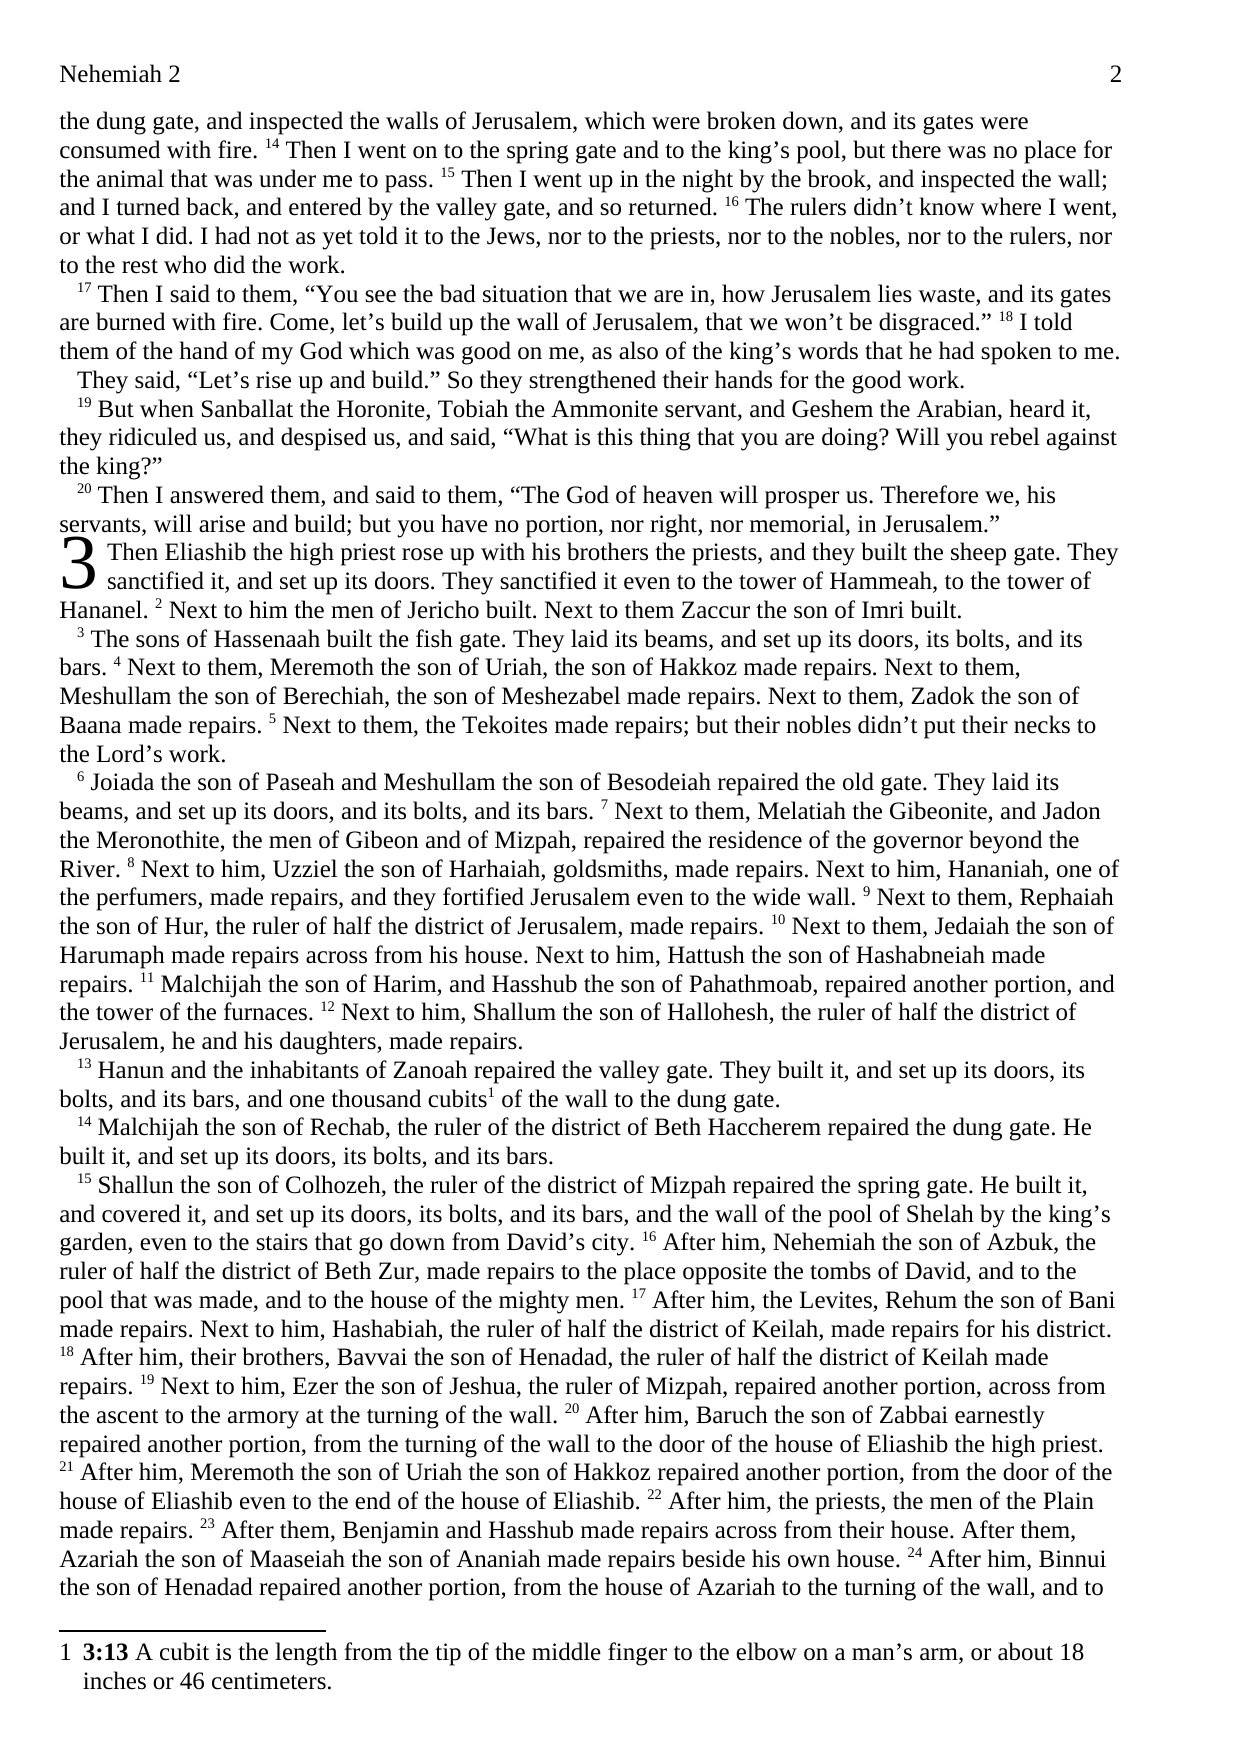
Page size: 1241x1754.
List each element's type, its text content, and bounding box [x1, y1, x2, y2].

text 17 Then I said to them, “You see the bad situation that we are in, how Jerusalem lies waste, and its gates are burned with fire. Come, let’s build up the wall of Jerusalem, that we won’t be disgraced.” 18 I told them of the hand of my God which was good on me, as also of the king’s words that he had spoken to me. [59, 279, 1122, 365]
text the dung gate, and inspected the walls of Jerusalem, which were broken down, and its gates were consumed with fire. 14 Then I went on to the spring gate and to the king’s pool, but there was no place for the animal that was under me to pass. 15 Then I went up in the night by the brook, and inspected the wall; and I turned back, and entered by the valley gate, and so returned. 16 The rulers didn’t know where I went, or what I did. I had not as yet told it to the Jews, nor to the priests, nor to the nobles, nor to the rulers, nor to the rest who did the work. [59, 106, 1122, 279]
text 19 But when Sanballat the Horonite, Tobiah the Ammonite servant, and Geshem the Arabian, heard it, they ridiculed us, and despised us, and said, “What is this thing that you are doing? Will you rebel against the king?” [59, 394, 1122, 480]
text 14 Malchijah the son of Rechab, the ruler of the district of Beth Haccherem repaired the dung gate. He built it, and set up its doors, its bolts, and its bars. [59, 1112, 1122, 1170]
text 6 Joiada the son of Paseah and Meshullam the son of Besodeiah repaired the old gate. They laid its beams, and set up its doors, and its bolts, and its bars. 7 Next to them, Melatiah the Gibeonite, and Jadon the Meronothite, the men of Gibeon and of Mizpah, repaired the residence of the governor beyond the River. 8 Next to him, Uzziel the son of Harhaiah, goldsmiths, made repairs. Next to him, Hananiah, one of the perfumers, made repairs, and they fortified Jerusalem even to the wide wall. 9 Next to them, Rephaiah the son of Hur, the ruler of half the district of Jerusalem, made repairs. 10 Next to them, Jedaiah the son of Harumaph made repairs across from his house. Next to him, Hattush the son of Hashabneiah made repairs. 11 Malchijah the son of Harim, and Hasshub the son of Pahathmoab, repaired another portion, and the tower of the furnaces. 12 Next to him, Shallum the son of Hallohesh, the ruler of half the district of Jerusalem, he and his daughters, made repairs. [59, 767, 1122, 1055]
text 3Then Eliashib the high priest rose up with his brothers the priests, and they built the sheep gate. They sanctified it, and set up its doors. They sanctified it even to the tower of Hammeah, to the tower of Hananel. 2 Next to him the men of Jericho built. Next to them Zaccur the son of Imri built. [59, 537, 1122, 624]
text 13 Hanun and the inhabitants of Zanoah repaired the valley gate. They built it, and set up its doors, its bolts, and its bars, and one thousand cubits of the wall to the dung gate. [59, 1055, 1122, 1112]
text They said, “Let’s rise up and build.” So they strengthened their hands for the good work. [59, 365, 1122, 394]
text 20 Then I answered them, and said to them, “The God of heaven will prosper us. Therefore we, his servants, will arise and build; but you have no portion, nor right, nor memorial, in Jerusalem.” [59, 480, 1122, 537]
text 3:13 A cubit is the length from the tip of the middle finger to the elbow on a man’s arm, or about 18 inches or 46 centimeters. [59, 1637, 1122, 1695]
text 15 Shallun the son of Colhozeh, the ruler of the district of Mizpah repaired the spring gate. He built it, and covered it, and set up its doors, its bolts, and its bars, and the wall of the pool of Shelah by the king’s garden, even to the stairs that go down from David’s city. 16 After him, Nehemiah the son of Azbuk, the ruler of half the district of Beth Zur, made repairs to the place opposite the tombs of David, and to the pool that was made, and to the house of the mighty men. 17 After him, the Levites, Rehum the son of Bani made repairs. Next to him, Hashabiah, the ruler of half the district of Keilah, made repairs for his district. 18 After him, their brothers, Bavvai the son of Henadad, the ruler of half the district of Keilah made repairs. 19 Next to him, Ezer the son of Jeshua, the ruler of Mizpah, repaired another portion, across from the ascent to the armory at the turning of the wall. 20 After him, Baruch the son of Zabbai earnestly repaired another portion, from the turning of the wall to the door of the house of Eliashib the high priest. 21 After him, Meremoth the son of Uriah the son of Hakkoz repaired another portion, from the door of the house of Eliashib even to the end of the house of Eliashib. 22 After him, the priests, the men of the Plain made repairs. 23 After them, Benjamin and Hasshub made repairs across from their house. After them, Azariah the son of Maaseiah the son of Ananiah made repairs beside his own house. 24 After him, Binnui the son of Henadad repaired another portion, from the house of Azariah to the turning of the wall, and to [59, 1170, 1122, 1601]
text 3 The sons of Hassenaah built the fish gate. They laid its beams, and set up its doors, its bolts, and its bars. 4 Next to them, Meremoth the son of Uriah, the son of Hakkoz made repairs. Next to them, Meshullam the son of Berechiah, the son of Meshezabel made repairs. Next to them, Zadok the son of Baana made repairs. 5 Next to them, the Tekoites made repairs; but their nobles didn’t put their necks to the Lord’s work. [59, 624, 1122, 767]
